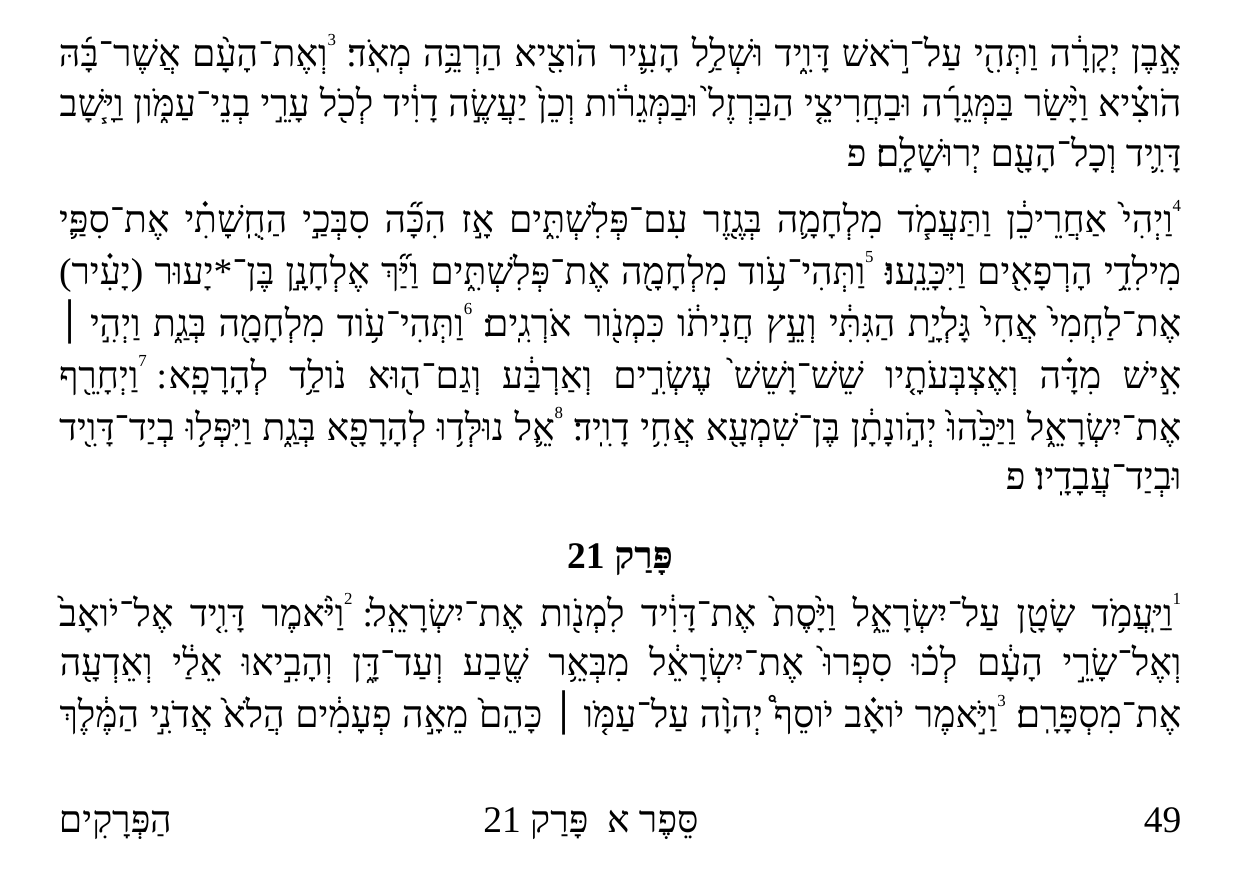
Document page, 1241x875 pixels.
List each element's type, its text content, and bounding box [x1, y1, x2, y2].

subtitle פָּרַק 21 [29, 533, 1211, 576]
text 1וַיְהִ֡י לְעֵת֩ תְּשׁוּבַ֨ת הַשָּׁנָ֜ה לְעֵ֣ת ׀ צֵ֣את הַמְּלָכִ֗ים וַיִּנְהַ֣ג יֹואָב֩ אֶת־חֵ֨יל הַצָּבָ֜א וַיַּשְׁחֵ֣ת ׀ אֶת־אֶ֣רֶץ בְּנֵֽי־עַמֹּ֗ון וַיָּבֹא֙ וַיָּ֣צַר אֶת־רַבָּ֔ה וְדָוִ֖יד יֹשֵׁ֣ב בִּירֽוּשָׁלָ֑͏ִם וַיַּ֥ךְ יֹואָ֛ב אֶת־רַבָּ֖ה וַיֶּֽהֶרְסֶֽהָ׃ 2וַיִּקַּ֣ח דָּוִ֣יד אֶת־עֲטֶֽרֶת־מַלְכָּם֩ מֵעַ֨ל רֹאשֹׁ֜ו וַֽיִּמְצָאָ֣הּ ׀ מִשְׁקַ֣ל כִּכַּר־זָהָ֗ב וּבָהּ֙ אֶ֣בֶן יְקָרָ֔ה וַתְּהִ֖י עַל־רֹ֣אשׁ דָּוִ֑יד וּשְׁלַ֥ל הָעִ֛יר הֹוצִ֖יא הַרְבֵּ֥ה מְאֹֽד׃ 3וְאֶת־הָעָ֨ם אֲשֶׁר־בָּ֜הּ הֹוצִ֗יא וַיָּ֨שַׂר בַּמְּגֵרָ֜ה וּבַחֲרִיצֵ֤י הַבַּרְזֶל֙ וּבַמְּגֵרֹ֔ות וְכֵן֙ יַעֲשֶׂ֣ה דָוִ֔יד לְכֹ֖ל עָרֵ֣י בְנֵי־עַמֹּ֑ון וַיָּ֧שָׁב דָּוִ֛יד וְכָל־הָעָ֖ם יְרוּשָׁלָֽ͏ִם׃ פ [59, 29, 1181, 174]
text 1וַיַּֽעֲמֹ֥ד שָׂטָ֖ן עַל־יִשְׂרָאֵ֑ל וַיָּ֙סֶת֙ אֶת־דָּוִ֔יד לִמְנֹ֖ות אֶת־יִשְׂרָאֵֽל׃ 2וַיֹּ֨אמֶר דָּוִ֤יד אֶל־יֹואָב֙ וְאֶל־שָׂרֵ֣י הָעָ֔ם לְכ֗וּ סִפְרוּ֙ אֶת־יִשְׂרָאֵ֔ל מִבְּאֵ֥ר שֶׁ֖בַע וְעַד־דָּ֑ן וְהָבִ֣יאוּ אֵלַ֔י וְאֵדְעָ֖ה אֶת־מִסְפָּרָֽם׃ 3וַיֹּ֣אמֶר יֹואָ֗ב יֹוסֵף֩ יְהוָ֨ה עַל־עַמֹּ֤ו ׀ כָּהֵם֙ מֵאָ֣ה פְעָמִ֔ים הֲלֹא֙ אֲדֹנִ֣י הַמֶּ֔לֶךְ כֻּלָּ֥ם לַאדֹנִ֖י לַעֲבָדִ֑ים לָ֣מָּה יְבַקֵּ֥שׁ זֹאת֙ אֲדֹנִ֔י לָ֛מָּה יִהְיֶ֥ה לְאַשְׁמָ֖ה לְיִשְׂרָאֵֽל׃ 4וּדְבַר־הַמֶּ֖לֶךְ חָזַ֣ק עַל־יֹואָ֑ב וַיֵּצֵ֣א יֹואָ֗ב וַיִּתְהַלֵּךְ֙ בְּכָל־יִשְׂרָאֵ֔ל וַיָּבֹ֖א יְרוּשָׁלָֽ͏ִם׃ 5וַיִּתֵּ֥ן יֹואָ֛ב אֶת־מִסְפַּ֥ר מִפְקַד־הָעָ֖ם אֶל־דָּוִ֑יד וַיְהִ֣י כָֽל־יִשְׂרָאֵ֡ל אֶ֣לֶף אֲלָפִים֩ וּמֵאָ֨ה אֶ֤לֶף אִישׁ֙ שֹׁ֣לֵֽף חֶ֔רֶב וִֽיהוּדָ֕ה אַרְבַּע֩ מֵאֹ֨ות וְשִׁבְעִ֥ים אֶ֛לֶף אִ֖ישׁ שֹׁ֥לֵֽף חָֽרֶב׃ 6וְלֵוִי֙ וּבִנְיָמִ֔ן לֹ֥א פָקַ֖ד בְּתֹוכָ֑ם כִּֽי־נִתְעַ֥ב דְּבַר־הַמֶּ֖לֶךְ אֶת־יֹואָֽב׃ 7וַיֵּ֙רַע֙ בְּעֵינֵ֣י הָאֱלֹהִ֔ים עַל־הַדָּבָ֖ר הַזֶּ֑ה וַיַּ֖ךְ אֶת־יִשְׂרָאֵֽל׃ פ [59, 589, 1181, 736]
text 4וַיְהִי֙ אַחֲרֵיכֵ֔ן וַתַּעֲמֹ֧ד מִלְחָמָ֛ה בְּגֶ֖זֶר עִם־פְּלִשְׁתִּ֑ים אָ֣ז הִכָּ֞ה סִבְּכַ֣י הַחֻֽשָׁתִ֗י אֶת־סִפַּ֛י מִילִדֵ֥י הָרְפָאִ֖ים וַיִּכָּנֵֽעוּ׃ 5וַתְּהִי־עֹ֥וד מִלְחָמָ֖ה אֶת־פְּלִשְׁתִּ֑ים וַיַּ֞ךְ אֶלְחָנָ֣ן בֶּן־*יָעוּר (יָעִ֗יר) אֶת־לַחְמִי֙ אֲחִי֙ גָּלְיָ֣ת הַגִּתִּ֔י וְעֵ֣ץ חֲנִיתֹ֔ו כִּמְנֹ֖ור אֹרְגִֽים׃ 6וַתְּהִי־עֹ֥וד מִלְחָמָ֖ה בְּגַ֑ת וַיְהִ֣י ׀ אִ֣ישׁ מִדָּ֗ה וְאֶצְבְּעֹתָ֤יו שֵׁשׁ־וָשֵׁשׁ֙ עֶשְׂרִ֣ים וְאַרְבַּ֔ע וְגַם־ה֖וּא נֹולַ֥ד לְהָרָפָֽא׃ 7וַיְחָרֵ֖ף אֶת־יִשְׂרָאֵ֑ל וַיַּכֵּ֙הוּ֙ יְהֹ֣ונָתָ֔ן בֶּן־שִׁמְעָ֖א אֲחִ֥י דָוִֽיד׃ 8אֵ֛ל נוּלְּד֥וּ לְהָרָפָ֖א בְּגַ֑ת וַיִּפְּל֥וּ בְיַד־דָּוִ֖יד וּבְיַד־עֲבָדָֽיו׃ פ [59, 195, 1181, 498]
